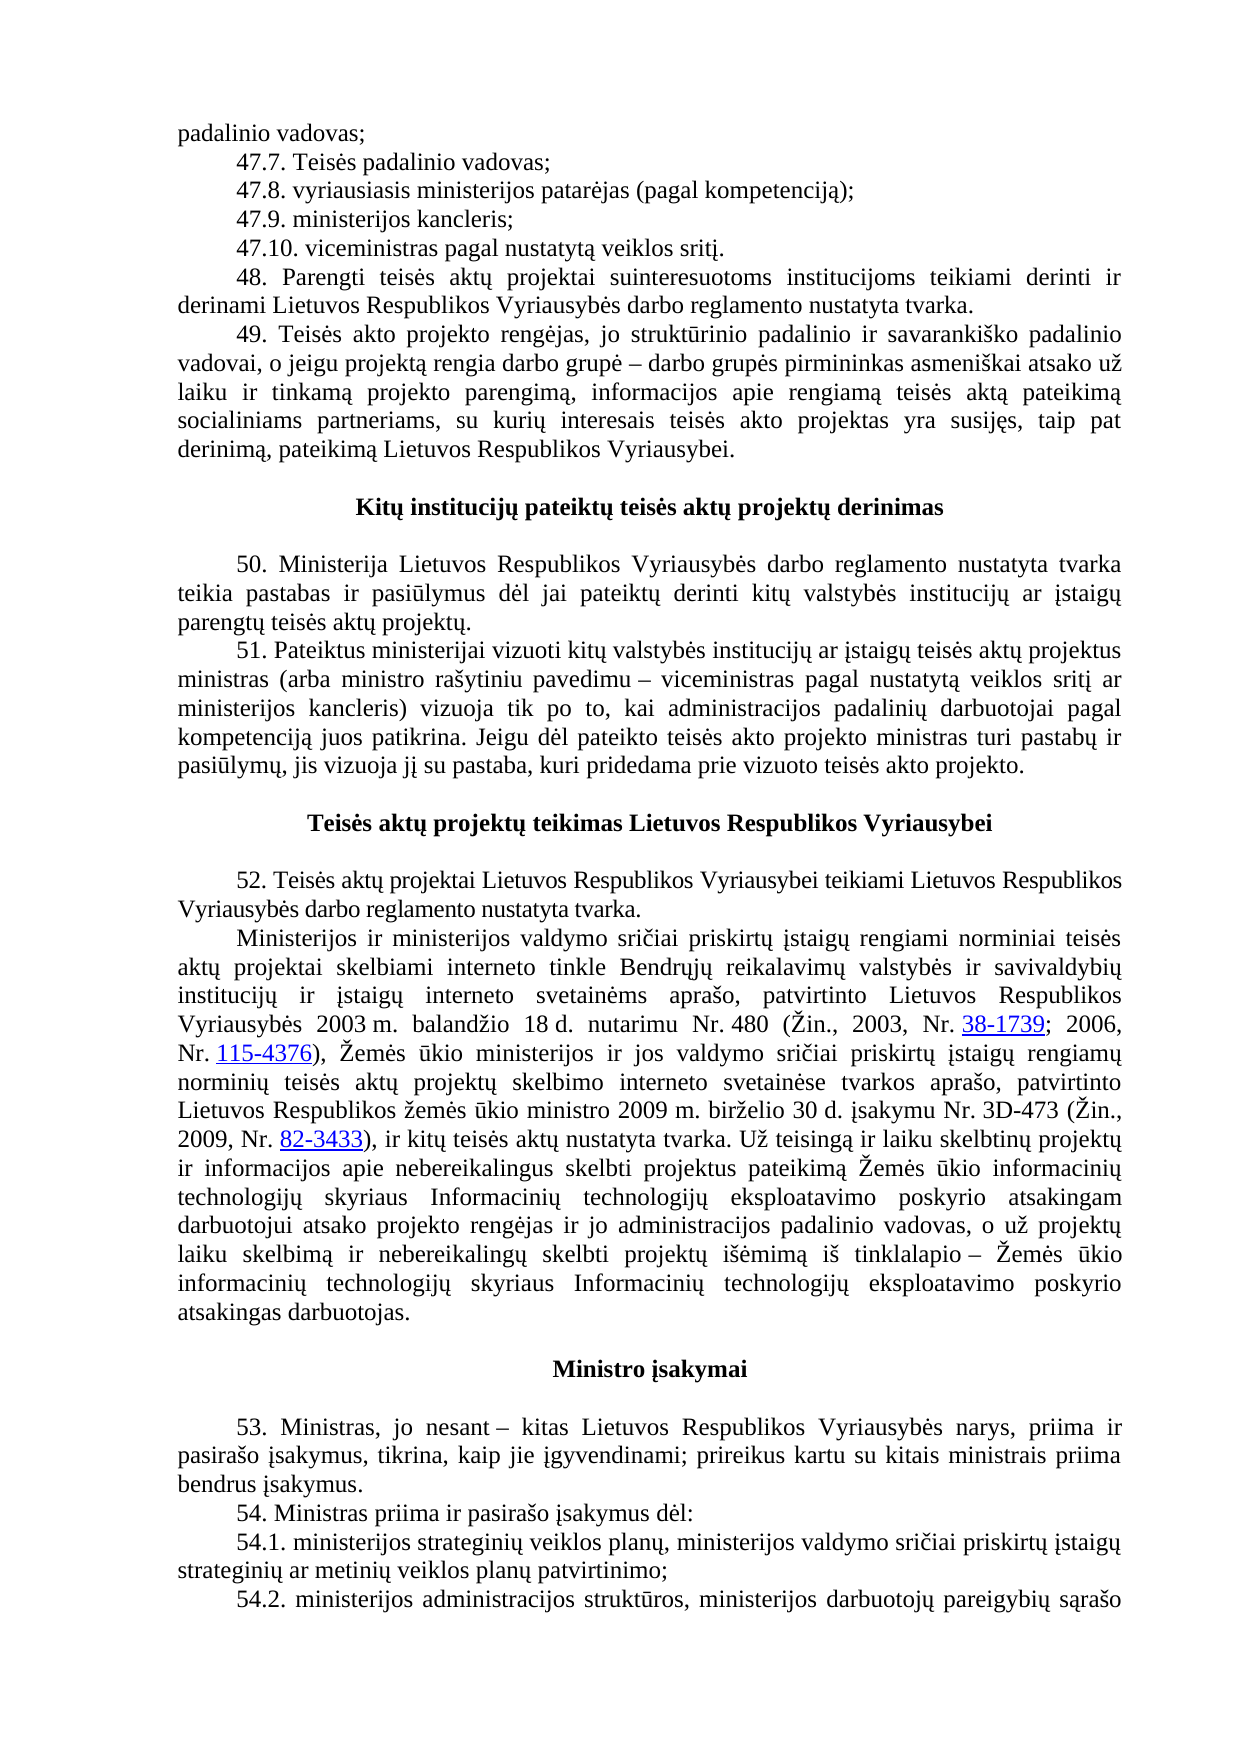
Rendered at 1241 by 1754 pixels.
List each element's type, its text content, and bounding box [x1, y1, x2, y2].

text Ministerijos ir ministerijos valdymo sričiai priskirtų įstaigų rengiami norminiai teisės aktų projektai skelbiami interneto tinkle Bendrųjų reikalavimų valstybės ir savivaldybių institucijų ir įstaigų interneto svetainėms aprašo, patvirtinto Lietuvos Respublikos Vyriausybės 2003 m. balandžio 18 d. nutarimu Nr. 480 (Žin., 2003, Nr. 38-1739; 2006, Nr. 115-4376), Žemės ūkio ministerijos ir jos valdymo sričiai priskirtų įstaigų rengiamų norminių teisės aktų projektų skelbimo interneto svetainėse tvarkos aprašo, patvirtinto Lietuvos Respublikos žemės ūkio ministro 2009 m. birželio 30 d. įsakymu Nr. 3D-473 (Žin., 2009, Nr. 82-3433), ir kitų teisės aktų nustatyta tvarka. Už teisingą ir laiku skelbtinų projektų ir informacijos apie nebereikalingus skelbti projektus pateikimą Žemės ūkio informacinių technologijų skyriaus Informacinių technologijų eksploatavimo poskyrio atsakingam darbuotojui atsako projekto rengėjas ir jo administracijos padalinio vadovas, o už projektų laiku skelbimą ir nebereikalingų skelbti projektų išėmimą iš tinklalapio – Žemės ūkio informacinių technologijų skyriaus Informacinių technologijų eksploatavimo poskyrio atsakingas darbuotojas. [177, 923, 1122, 1326]
text 53. Ministras, jo nesant – kitas Lietuvos Respublikos Vyriausybės narys, priima ir pasirašo įsakymus, tikrina, kaip jie įgyvendinami; prireikus kartu su kitais ministrais priima bendrus įsakymus. [177, 1412, 1122, 1498]
text 47.8. vyriausiasis ministerijos patarėjas (pagal kompetenciją); [177, 176, 1122, 204]
text Kitų institucijų pateiktų teisės aktų projektų derinimas [177, 492, 1122, 521]
text 54.2. ministerijos administracijos struktūros, ministerijos darbuotojų pareigybių sąrašo [177, 1584, 1122, 1613]
text 51. Pateiktus ministerijai vizuoti kitų valstybės institucijų ar įstaigų teisės aktų projektus ministras (arba ministro rašytiniu pavedimu – viceministras pagal nustatytą veiklos sritį ar ministerijos kancleris) vizuoja tik po to, kai administracijos padalinių darbuotojai pagal kompetenciją juos patikrina. Jeigu dėl pateikto teisės akto projekto ministras turi pastabų ir pasiūlymų, jis vizuoja jį su pastaba, kuri pridedama prie vizuoto teisės akto projekto. [177, 636, 1122, 779]
text 48. Parengti teisės aktų projektai suinteresuotoms institucijoms teikiami derinti ir derinami Lietuvos Respublikos Vyriausybės darbo reglamento nustatyta tvarka. [177, 262, 1122, 319]
text 47.7. Teisės padalinio vadovas; [177, 147, 1122, 176]
text Ministro įsakymai [177, 1354, 1122, 1383]
text 54.1. ministerijos strateginių veiklos planų, ministerijos valdymo sričiai priskirtų įstaigų strateginių ar metinių veiklos planų patvirtinimo; [177, 1527, 1122, 1584]
text 54. Ministras priima ir pasirašo įsakymus dėl: [177, 1498, 1122, 1527]
text 49. Teisės akto projekto rengėjas, jo struktūrinio padalinio ir savarankiško padalinio vadovai, o jeigu projektą rengia darbo grupė – darbo grupės pirmininkas asmeniškai atsako už laiku ir tinkamą projekto parengimą, informacijos apie rengiamą teisės aktą pateikimą socialiniams partneriams, su kurių interesais teisės akto projektas yra susijęs, taip pat derinimą, pateikimą Lietuvos Respublikos Vyriausybei. [177, 319, 1122, 463]
text 47.10. viceministras pagal nustatytą veiklos sritį. [177, 233, 1122, 262]
text 47.9. ministerijos kancleris; [177, 204, 1122, 233]
text 50. Ministerija Lietuvos Respublikos Vyriausybės darbo reglamento nustatyta tvarka teikia pastabas ir pasiūlymus dėl jai pateiktų derinti kitų valstybės institucijų ar įstaigų parengtų teisės aktų projektų. [177, 549, 1122, 636]
text 52. Teisės aktų projektai Lietuvos Respublikos Vyriausybei teikiami Lietuvos Respublikos Vyriausybės darbo reglamento nustatyta tvarka. [177, 866, 1122, 923]
text padalinio vadovas; [177, 118, 1122, 147]
text Teisės aktų projektų teikimas Lietuvos Respublikos Vyriausybei [177, 808, 1122, 837]
